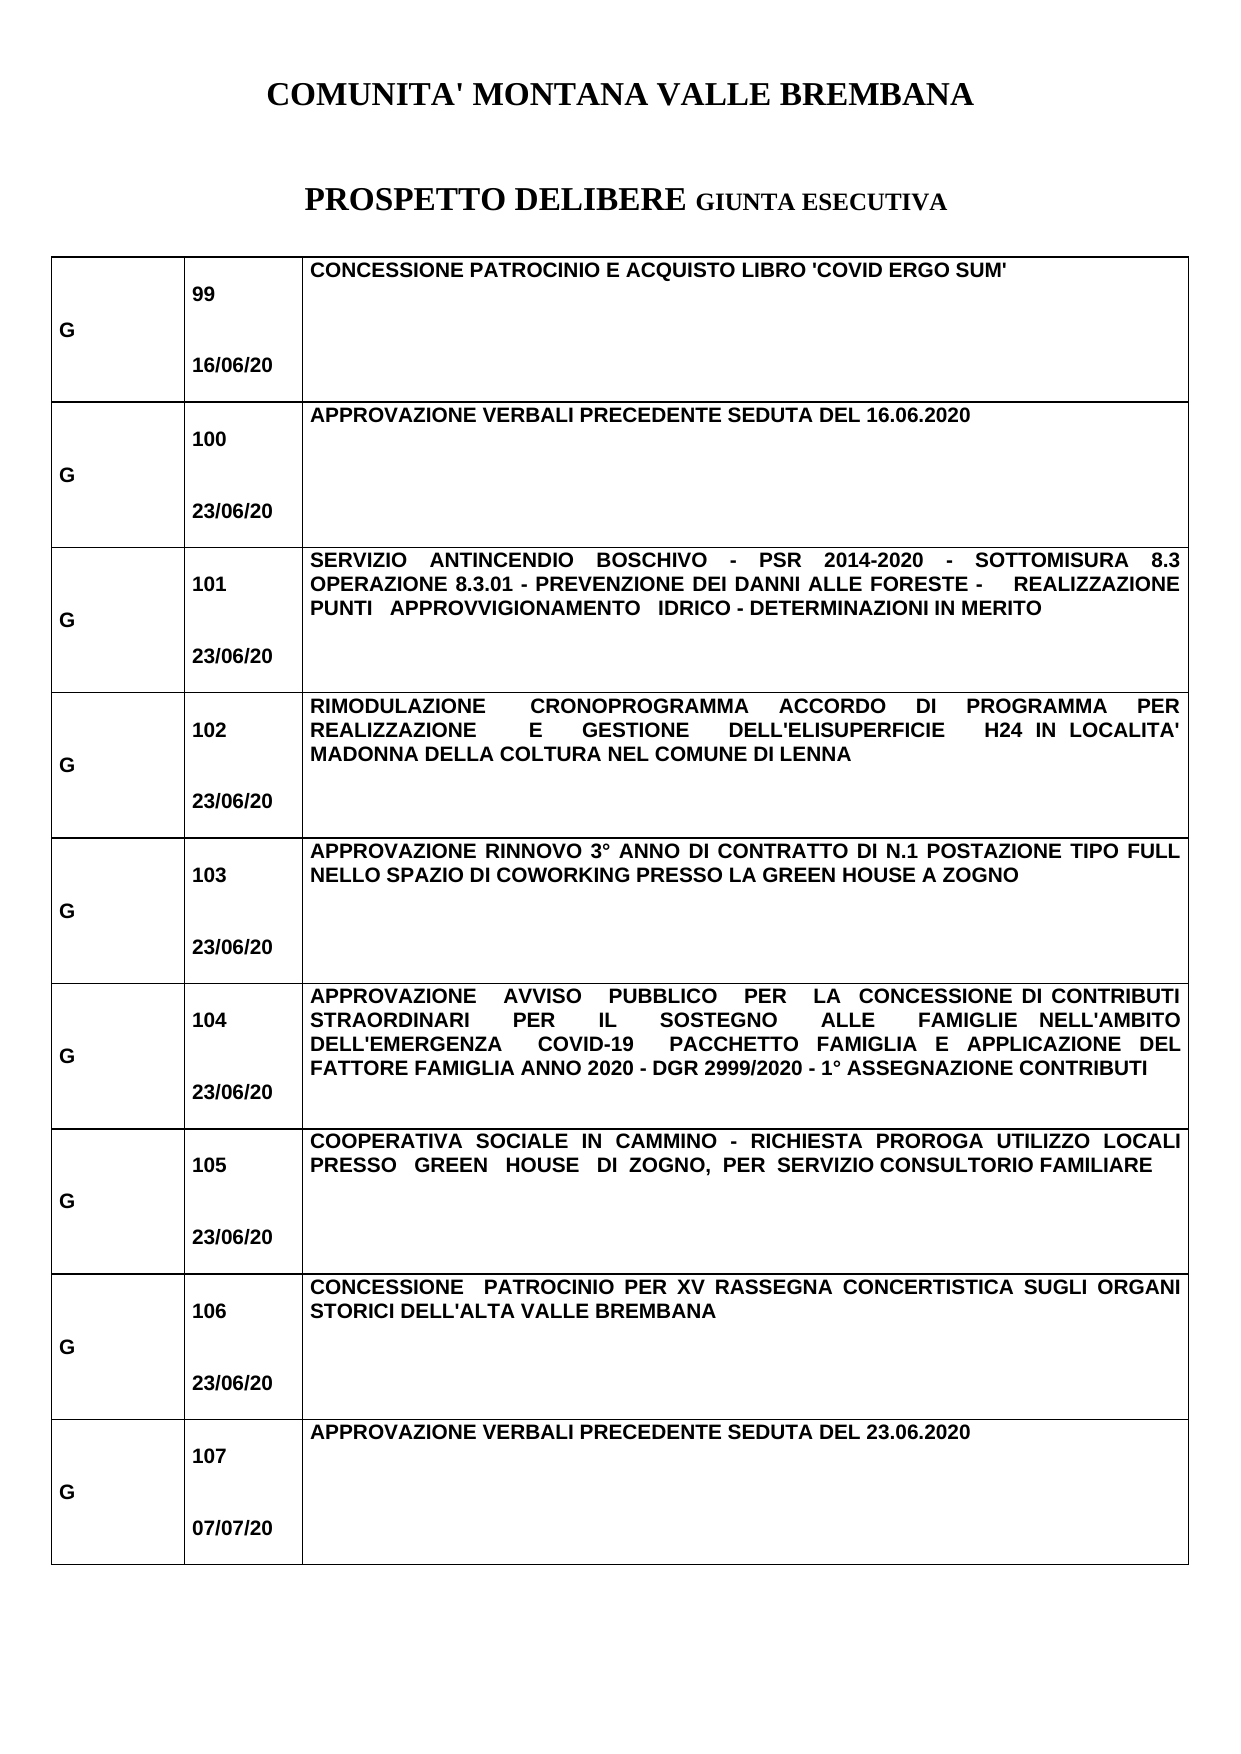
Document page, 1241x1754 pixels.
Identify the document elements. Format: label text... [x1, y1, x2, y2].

table_cell RIMODULAZIONE CRONOPROGRAMMA ACCORDO DI PROGRAMMA PER REALIZZAZIONE E GESTIONE DELL'ELISUPERFICIE H24 IN LOCALITA' MADONNA DELLA COLTURA NEL COMUNE DI LENNA [303, 693, 1188, 837]
table_cell APPROVAZIONE VERBALI PRECEDENTE SEDUTA DEL 23.06.2020 [303, 1420, 1188, 1564]
table_cell G [52, 839, 184, 982]
table_cell 102 23/06/20 [185, 693, 302, 837]
table_cell 104 23/06/20 [185, 984, 302, 1128]
table_cell COOPERATIVA SOCIALE IN CAMMINO - RICHIESTA PROROGA UTILIZZO LOCALI PRESSO GREEN HOUSE DI ZOGNO, PER SERVIZIO CONSULTORIO FAMILIARE [303, 1130, 1188, 1273]
table_cell 106 23/06/20 [185, 1275, 302, 1418]
table_cell 103 23/06/20 [185, 839, 302, 982]
table_cell G [52, 693, 184, 837]
table_cell G [52, 984, 184, 1128]
table_cell SERVIZIO ANTINCENDIO BOSCHIVO - PSR 2014-2020 - SOTTOMISURA 8.3 OPERAZIONE 8.3.01 - PREVENZIONE DEI DANNI ALLE FORESTE - REALIZZAZIONE PUNTI APPROVVIGIONAMENTO IDRICO - DETERMINAZIONI IN MERITO [303, 548, 1188, 692]
table_cell CONCESSIONE PATROCINIO E ACQUISTO LIBRO 'COVID ERGO SUM' [303, 258, 1188, 401]
table_cell APPROVAZIONE RINNOVO 3° ANNO DI CONTRATTO DI N.1 POSTAZIONE TIPO FULL NELLO SPAZIO DI COWORKING PRESSO LA GREEN HOUSE A ZOGNO [303, 839, 1188, 982]
table_cell 100 23/06/20 [185, 403, 302, 547]
table_cell G [52, 258, 184, 401]
table_cell G [52, 1275, 184, 1418]
table_cell G [52, 548, 184, 692]
table_cell G [52, 403, 184, 547]
table_cell APPROVAZIONE AVVISO PUBBLICO PER LA CONCESSIONE DI CONTRIBUTI STRAORDINARI PER IL SOSTEGNO ALLE FAMIGLIE NELL'AMBITO DELL'EMERGENZA COVID-19 PACCHETTO FAMIGLIA E APPLICAZIONE DEL FATTORE FAMIGLIA ANNO 2020 - DGR 2999/2020 - 1° ASSEGNAZIONE CONTRIBUTI [303, 984, 1188, 1128]
table_cell CONCESSIONE PATROCINIO PER XV RASSEGNA CONCERTISTICA SUGLI ORGANI STORICI DELL'ALTA VALLE BREMBANA [303, 1275, 1188, 1418]
table_cell 101 23/06/20 [185, 548, 302, 692]
table_cell G [52, 1130, 184, 1273]
table_cell 105 23/06/20 [185, 1130, 302, 1273]
table_cell 99 16/06/20 [185, 258, 302, 401]
table_cell APPROVAZIONE VERBALI PRECEDENTE SEDUTA DEL 16.06.2020 [303, 403, 1188, 547]
table_cell G [52, 1420, 184, 1564]
table_cell 107 07/07/20 [185, 1420, 302, 1564]
